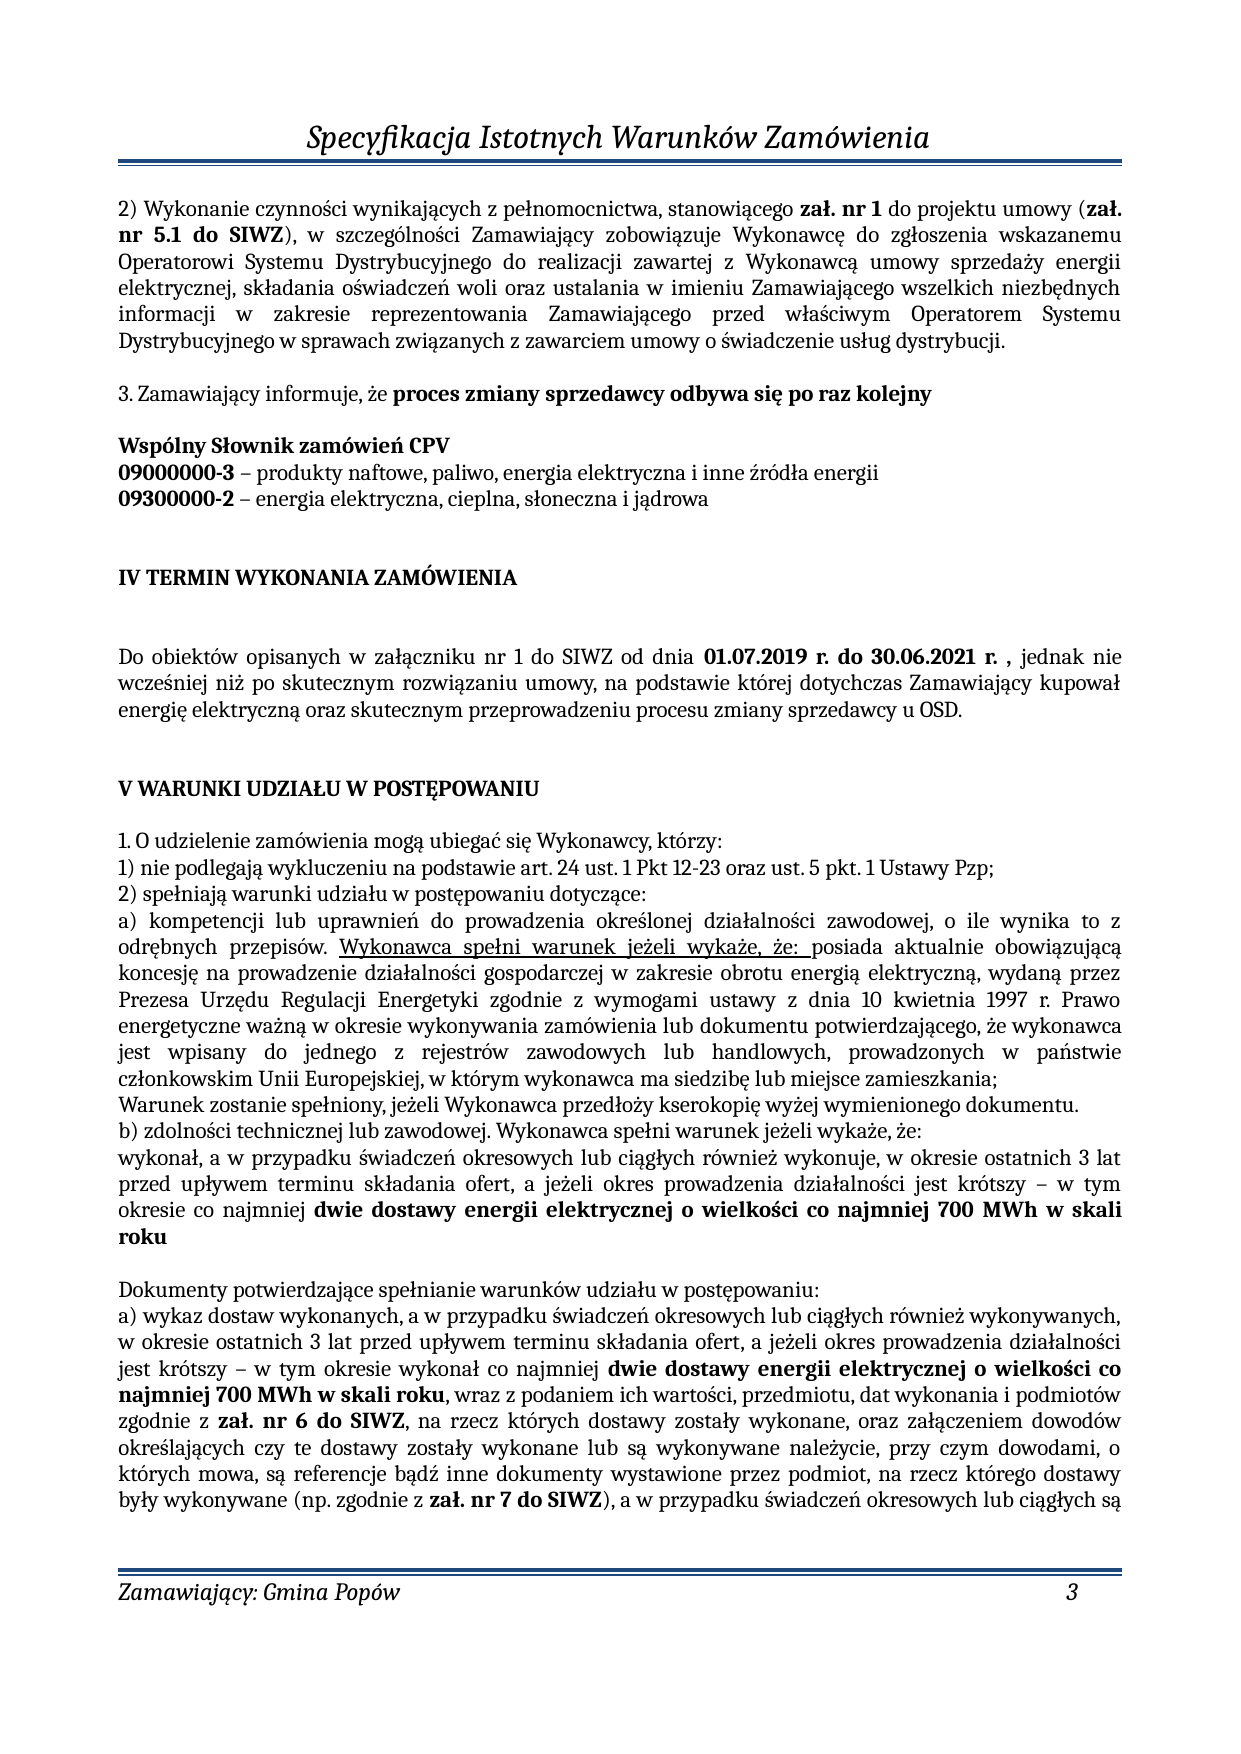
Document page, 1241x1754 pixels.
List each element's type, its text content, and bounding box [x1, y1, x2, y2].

text 1. O udzielenie zamówienia mogą ubiegać się Wykonawcy, którzy: [118, 828, 1122, 855]
text Do obiektów opisanych w załączniku nr 1 do SIWZ od dnia 01.07.2019 r. do 30.06.2021 r. , jednak nie wcześniej niż po skutecznym rozwiązaniu umowy, na podstawie której dotychczas Zamawiający kupował energię elektryczną oraz skutecznym przeprowadzeniu procesu zmiany sprzedawcy u OSD. [118, 644, 1122, 723]
text b) zdolności technicznej lub zawodowej. Wykonawca spełni warunek jeżeli wykaże, że: [118, 1118, 1122, 1144]
text a) kompetencji lub uprawnień do prowadzenia określonej działalności zawodowej, o ile wynika to z odrębnych przepisów. Wykonawca spełni warunek jeżeli wykaże, że: posiada aktualnie obowiązującą koncesję na prowadzenie działalności gospodarczej w zakresie obrotu energią elektryczną, wydaną przez Prezesa Urzędu Regulacji Energetyki zgodnie z wymogami ustawy z dnia 10 kwietnia 1997 r. Prawo energetyczne ważną w okresie wykonywania zamówienia lub dokumentu potwierdzającego, że wykonawca jest wpisany do jednego z rejestrów zawodowych lub handlowych, prowadzonych w państwie członkowskim Unii Europejskiej, w którym wykonawca ma siedzibę lub miejsce zamieszkania; [118, 907, 1122, 1092]
table_header V WARUNKI UDZIAŁU W POSTĘPOWANIU [107, 776, 1122, 802]
text 3. Zamawiający informuje, że proces zmiany sprzedawcy odbywa się po raz kolejny [118, 380, 1122, 407]
text 09300000-2 – energia elektryczna, cieplna, słoneczna i jądrowa [118, 486, 1122, 512]
text 1) nie podlegają wykluczeniu na podstawie art. 24 ust. 1 Pkt 12-23 oraz ust. 5 pkt. 1 Ustawy Pzp; [118, 855, 1122, 881]
text 2) Wykonanie czynności wynikających z pełnomocnictwa, stanowiącego zał. nr 1 do projektu umowy (zał. nr 5.1 do SIWZ), w szczególności Zamawiający zobowiązuje Wykonawcę do zgłoszenia wskazanemu Operatorowi Systemu Dystrybucyjnego do realizacji zawartej z Wykonawcą umowy sprzedaży energii elektrycznej, składania oświadczeń woli oraz ustalania w imieniu Zamawiającego wszelkich niezbędnych informacji w zakresie reprezentowania Zamawiającego przed właściwym Operatorem Systemu Dystrybucyjnego w sprawach związanych z zawarciem umowy o świadczenie usług dystrybucji. [118, 196, 1122, 354]
text 09000000-3 – produkty naftowe, paliwo, energia elektryczna i inne źródła energii [118, 459, 1122, 486]
text Warunek zostanie spełniony, jeżeli Wykonawca przedłoży kserokopię wyżej wymienionego dokumentu. [118, 1092, 1122, 1118]
text Dokumenty potwierdzające spełnianie warunków udziału w postępowaniu: [118, 1276, 1122, 1303]
text a) wykaz dostaw wykonanych, a w przypadku świadczeń okresowych lub ciągłych również wykonywanych, w okresie ostatnich 3 lat przed upływem terminu składania ofert, a jeżeli okres prowadzenia działalności jest krótszy – w tym okresie wykonał co najmniej dwie dostawy energii elektrycznej o wielkości co najmniej 700 MWh w skali roku, wraz z podaniem ich wartości, przedmiotu, dat wykonania i podmiotów zgodnie z zał. nr 6 do SIWZ, na rzecz których dostawy zostały wykonane, oraz załączeniem dowodów określających czy te dostawy zostały wykonane lub są wykonywane należycie, przy czym dowodami, o których mowa, są referencje bądź inne dokumenty wystawione przez podmiot, na rzecz którego dostawy były wykonywane (np. zgodnie z zał. nr 7 do SIWZ), a w przypadku świadczeń okresowych lub ciągłych są [118, 1303, 1122, 1513]
text 2) spełniają warunki udziału w postępowaniu dotyczące: [118, 881, 1122, 907]
text Wspólny Słownik zamówień CPV [118, 433, 1122, 459]
text wykonał, a w przypadku świadczeń okresowych lub ciągłych również wykonuje, w okresie ostatnich 3 lat przed upływem terminu składania ofert, a jeżeli okres prowadzenia działalności jest krótszy – w tym okresie co najmniej dwie dostawy energii elektrycznej o wielkości co najmniej 700 MWh w skali roku [118, 1144, 1122, 1250]
table_header IV TERMIN WYKONANIA ZAMÓWIENIA [107, 565, 1122, 591]
